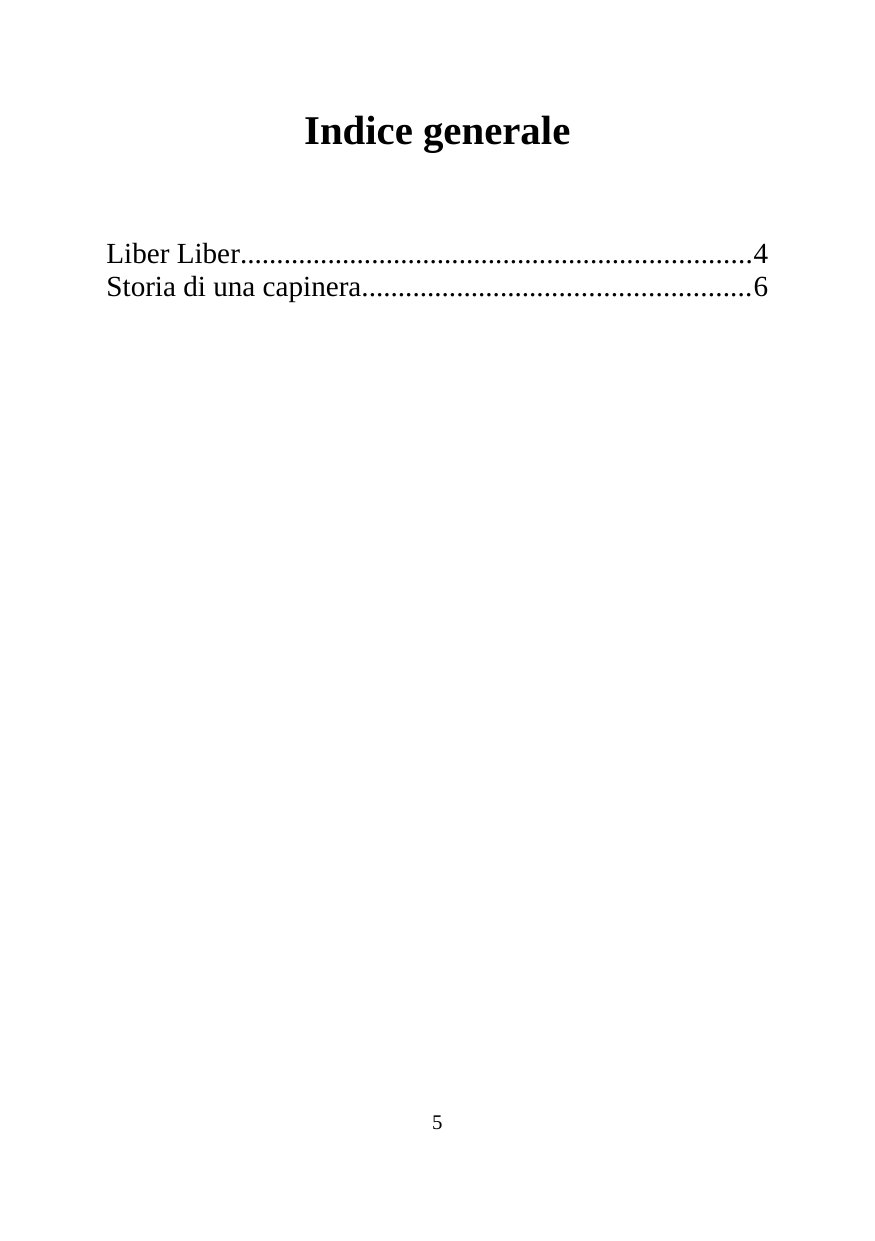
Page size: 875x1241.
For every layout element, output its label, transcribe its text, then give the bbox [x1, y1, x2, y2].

text Storia di una capinera 6 [106, 269, 768, 303]
subtitle Indice generale [106, 106, 768, 153]
text Liber Liber 4 [106, 236, 768, 269]
